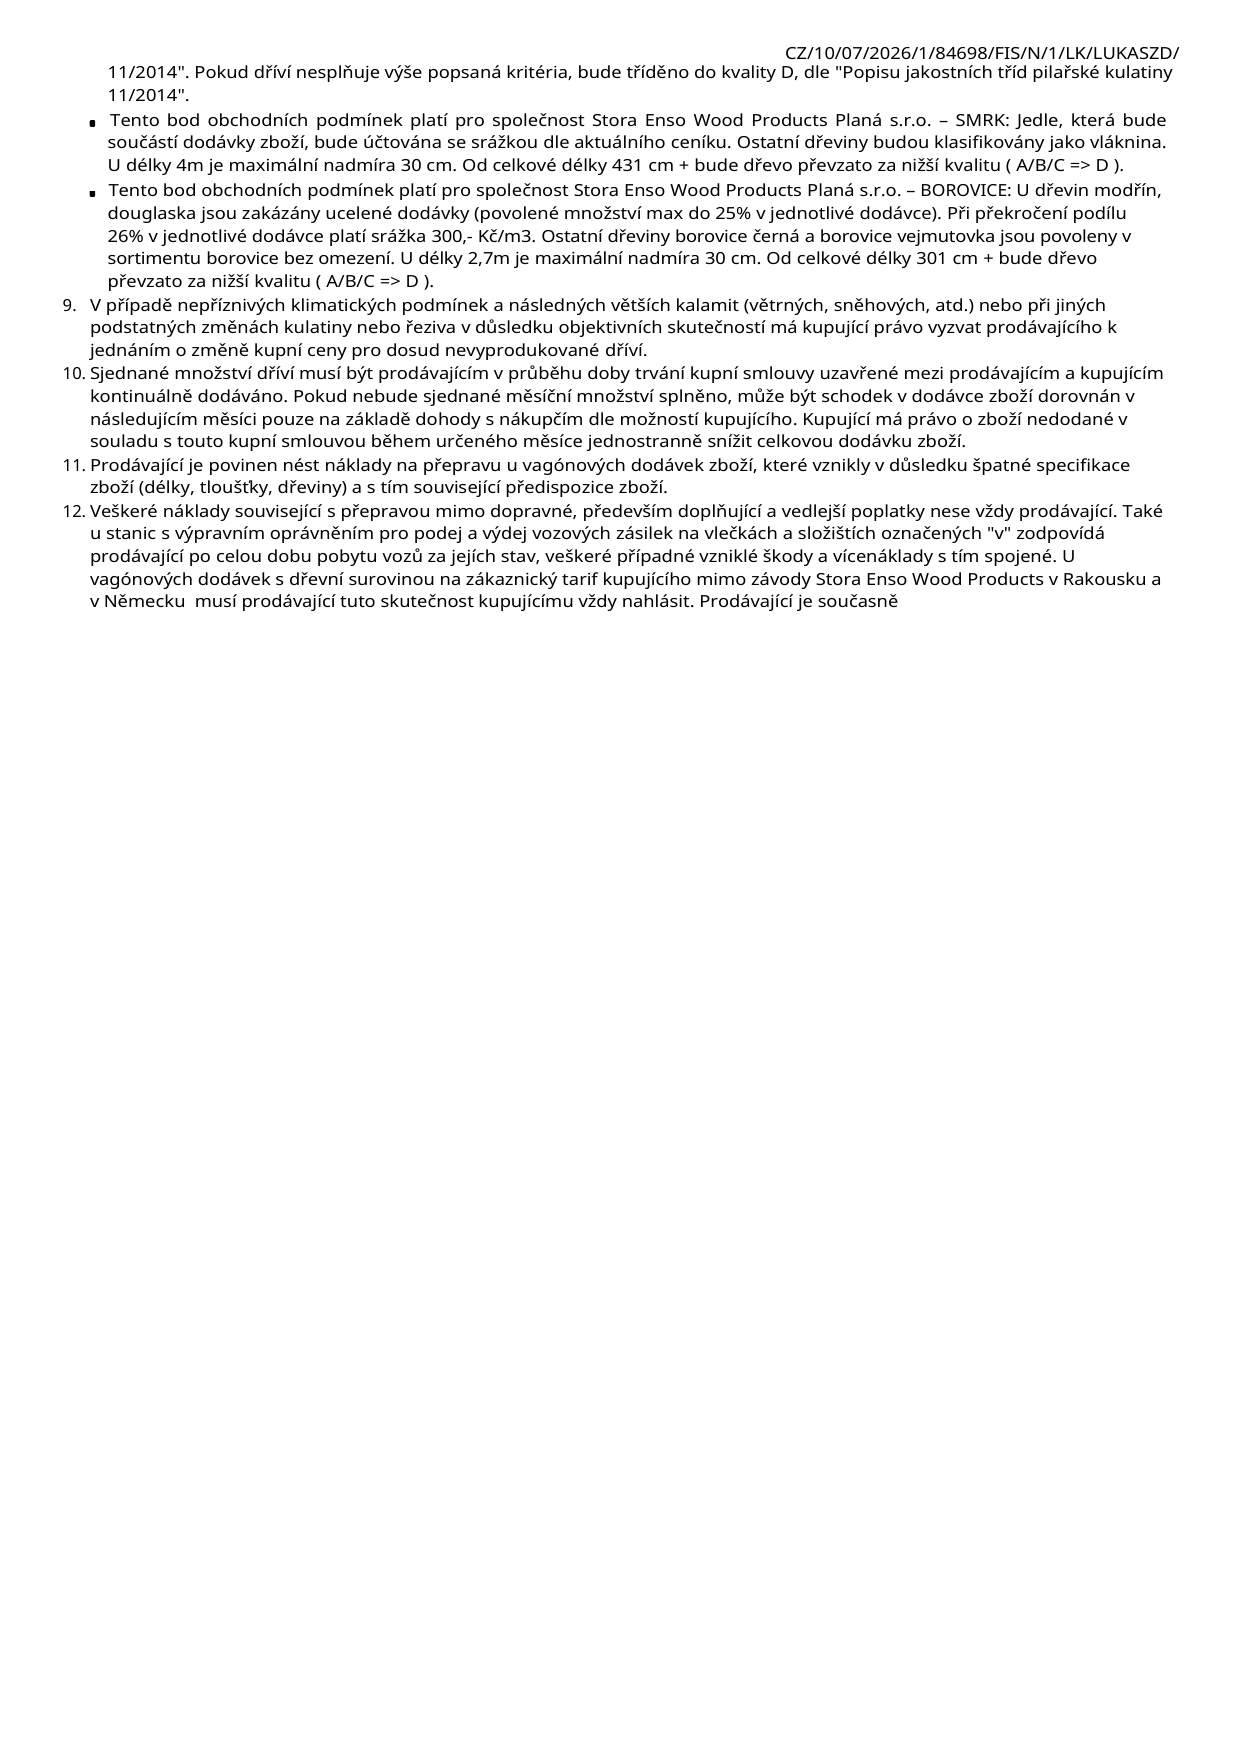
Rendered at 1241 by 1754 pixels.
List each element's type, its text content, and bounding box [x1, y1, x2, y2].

text 11/2014". Pokud dříví nesplňuje výše popsaná kritéria, bude tříděno do kvality D, dle "Popisu jakostních tříd pilařské kulatiny 11/2014". [89, 60, 1178, 106]
list Veškeré náklady související s přepravou mimo dopravné, především doplňující a vedlejší poplatky nese vždy prodávající. Také u stanic s výpravním oprávněním pro podej a výdej vozových zásilek na vlečkách a složištích označených "v" zodpovídá prodávající po celou dobu pobytu vozů za jejích stav, veškeré případné vzniklé škody a vícenáklady s tím spojené. U vagónových dodávek s dřevní surovinou na zákaznický tarif kupujícího mimo závody Stora Enso Wood Products v Rakousku a v Německu musí prodávající tuto skutečnost kupujícímu vždy nahlásit. Prodávající je současně [62, 499, 1164, 613]
text Tento bod obchodních podmínek platí pro společnost Stora Enso Wood Products Planá s.r.o. – BOROVICE: U dřevin modřín, douglaska jsou zakázány ucelené dodávky (povolené množství max do 25% v jednotlivé dodávce). Při překročení podílu 26% v jednotlivé dodávce platí srážka 300,- Kč/m3. Ostatní dřeviny borovice černá a borovice vejmutovka jsou povoleny v sortimentu borovice bez omezení. U délky 2,7m je maximální nadmíra 30 cm. Od celkové délky 301 cm + bude dřevo převzato za nižší kvalitu ( A/B/C => D ). [89, 177, 1168, 292]
text Tento bod obchodních podmínek platí pro společnost Stora Enso Wood Products Planá s.r.o. – SMRK: Jedle, která bude součástí dodávky zboží, bude účtována se srážkou dle aktuálního ceníku. Ostatní dřeviny budou klasifikovány jako vláknina. U délky 4m je maximální nadmíra 30 cm. Od celkové délky 431 cm + bude dřevo převzato za nižší kvalitu ( A/B/C => D ). [89, 107, 1168, 176]
list V případě nepříznivých klimatických podmínek a následných větších kalamit (větrných, sněhových, atd.) nebo při jiných podstatných změnách kulatiny nebo řeziva v důsledku objektivních skutečností má kupující právo vyzvat prodávajícího k jednáním o změně kupní ceny pro dosud nevyprodukované dříví. [62, 293, 1128, 361]
picture [89, 120, 96, 127]
picture [89, 191, 96, 197]
list Prodávající je povinen nést náklady na přepravu u vagónových dodávek zboží, které vznikly v důsledku špatné specifikace zboží (délky, tloušťky, dřeviny) a s tím související předispozice zboží. [62, 453, 1139, 499]
list Sjednané množství dříví musí být prodávajícím v průběhu doby trvání kupní smlouvy uzavřené mezi prodávajícím a kupujícím kontinuálně dodáváno. Pokud nebude sjednané měsíční množství splněno, může být schodek v dodávce zboží dorovnán v následujícím měsíci pouze na základě dohody s nákupčím dle možností kupujícího. Kupující má právo o zboží nedodané v souladu s touto kupní smlouvou během určeného měsíce jednostranně snížit celkovou dodávku zboží. [62, 362, 1177, 453]
